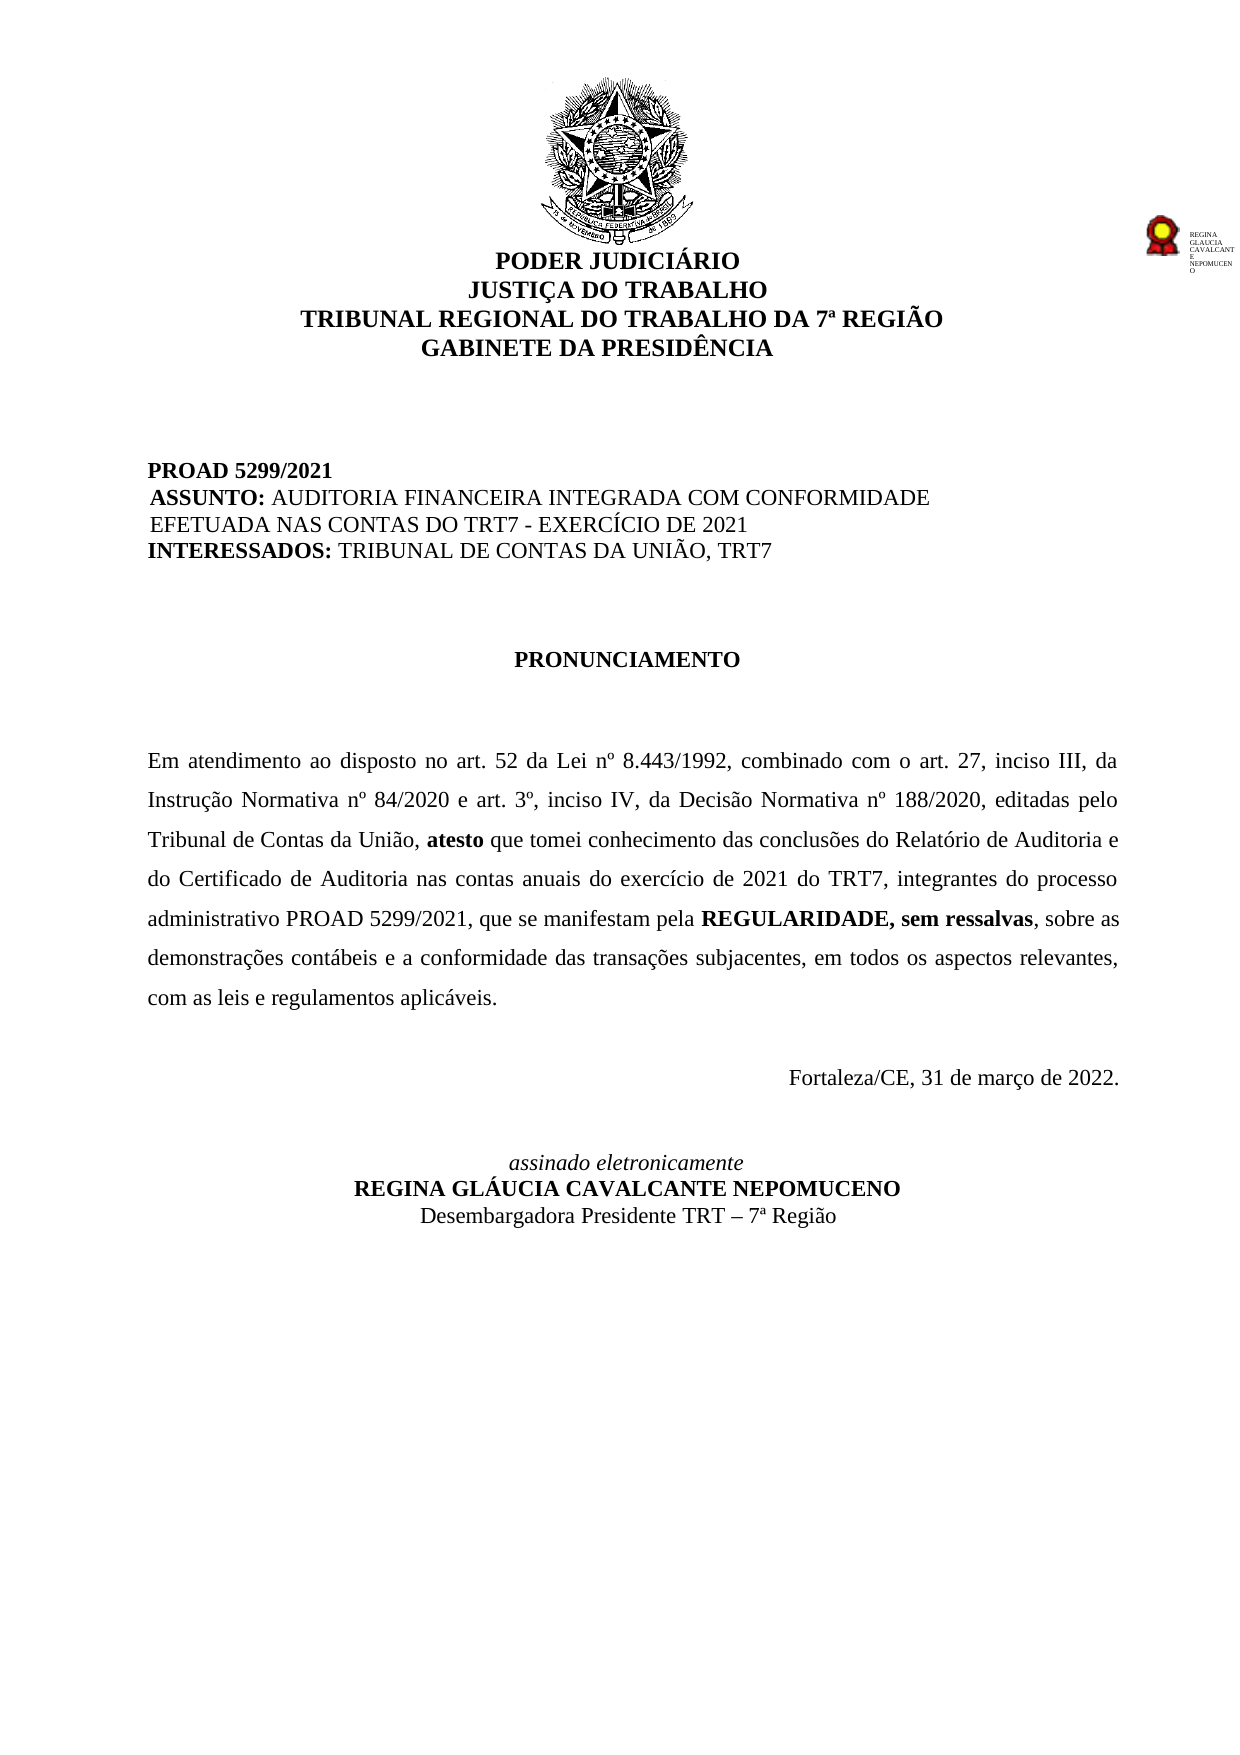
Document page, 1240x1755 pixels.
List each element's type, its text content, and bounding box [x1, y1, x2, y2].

title PODER JUDICIÁRIO JUSTIÇA DO TRABALHO [467, 246, 768, 304]
picture [1146, 215, 1180, 256]
title TRIBUNAL REGIONAL DO TRABALHO DA 7ª REGIÃO [135, 304, 946, 333]
subtitle PRONUNCIAMENTO [135, 646, 1119, 672]
text Em atendimento ao disposto no art. 52 da Lei nº 8.443/1992, combinado com o art. 27, inciso III, da Instrução Normativa nº 84/2020 e art. 3º, inciso IV, da Decisão Normativa nº 188/2020, editadas pelo Tribunal de Contas da União, atesto que tomei conhecimento das conclusões do Relatório de Auditoria e do Certificado de Auditoria nas contas anuais do exercício de 2021 do TRT7, integrantes do processo administrativo PROAD 5299/2021, que se manifestam pela REGULARIDADE, sem ressalvas, sobre as demonstrações contábeis e a conformidade das transações subjacentes, em todos os aspectos relevantes, com as leis e regulamentos aplicáveis. [147, 747, 1120, 1010]
text Desembargadora Presidente TRT – 7ª Região [137, 1202, 1119, 1229]
text REGINA GLAUCIA CAVALCANT E NEPOMUCEN O [1189, 231, 1237, 275]
text INTERESSADOS: TRIBUNAL DE CONTAS DA UNIÃO, TRT7 [147, 538, 1239, 564]
subtitle REGINA GLÁUCIA CAVALCANTE NEPOMUCENO [135, 1175, 1119, 1202]
text Fortaleza/CE, 31 de março de 2022. [789, 1064, 1239, 1090]
text ASSUNTO: AUDITORIA FINANCEIRA INTEGRADA COM CONFORMIDADE EFETUADA NAS CONTAS DO TRT7 - EXERCÍCIO DE 2021 [149, 484, 1047, 537]
picture [540, 77, 694, 245]
text assinado eletronicamente [135, 1149, 1119, 1175]
title GABINETE DA PRESIDÊNCIA [135, 333, 946, 361]
subtitle PROAD 5299/2021 [147, 457, 1239, 484]
